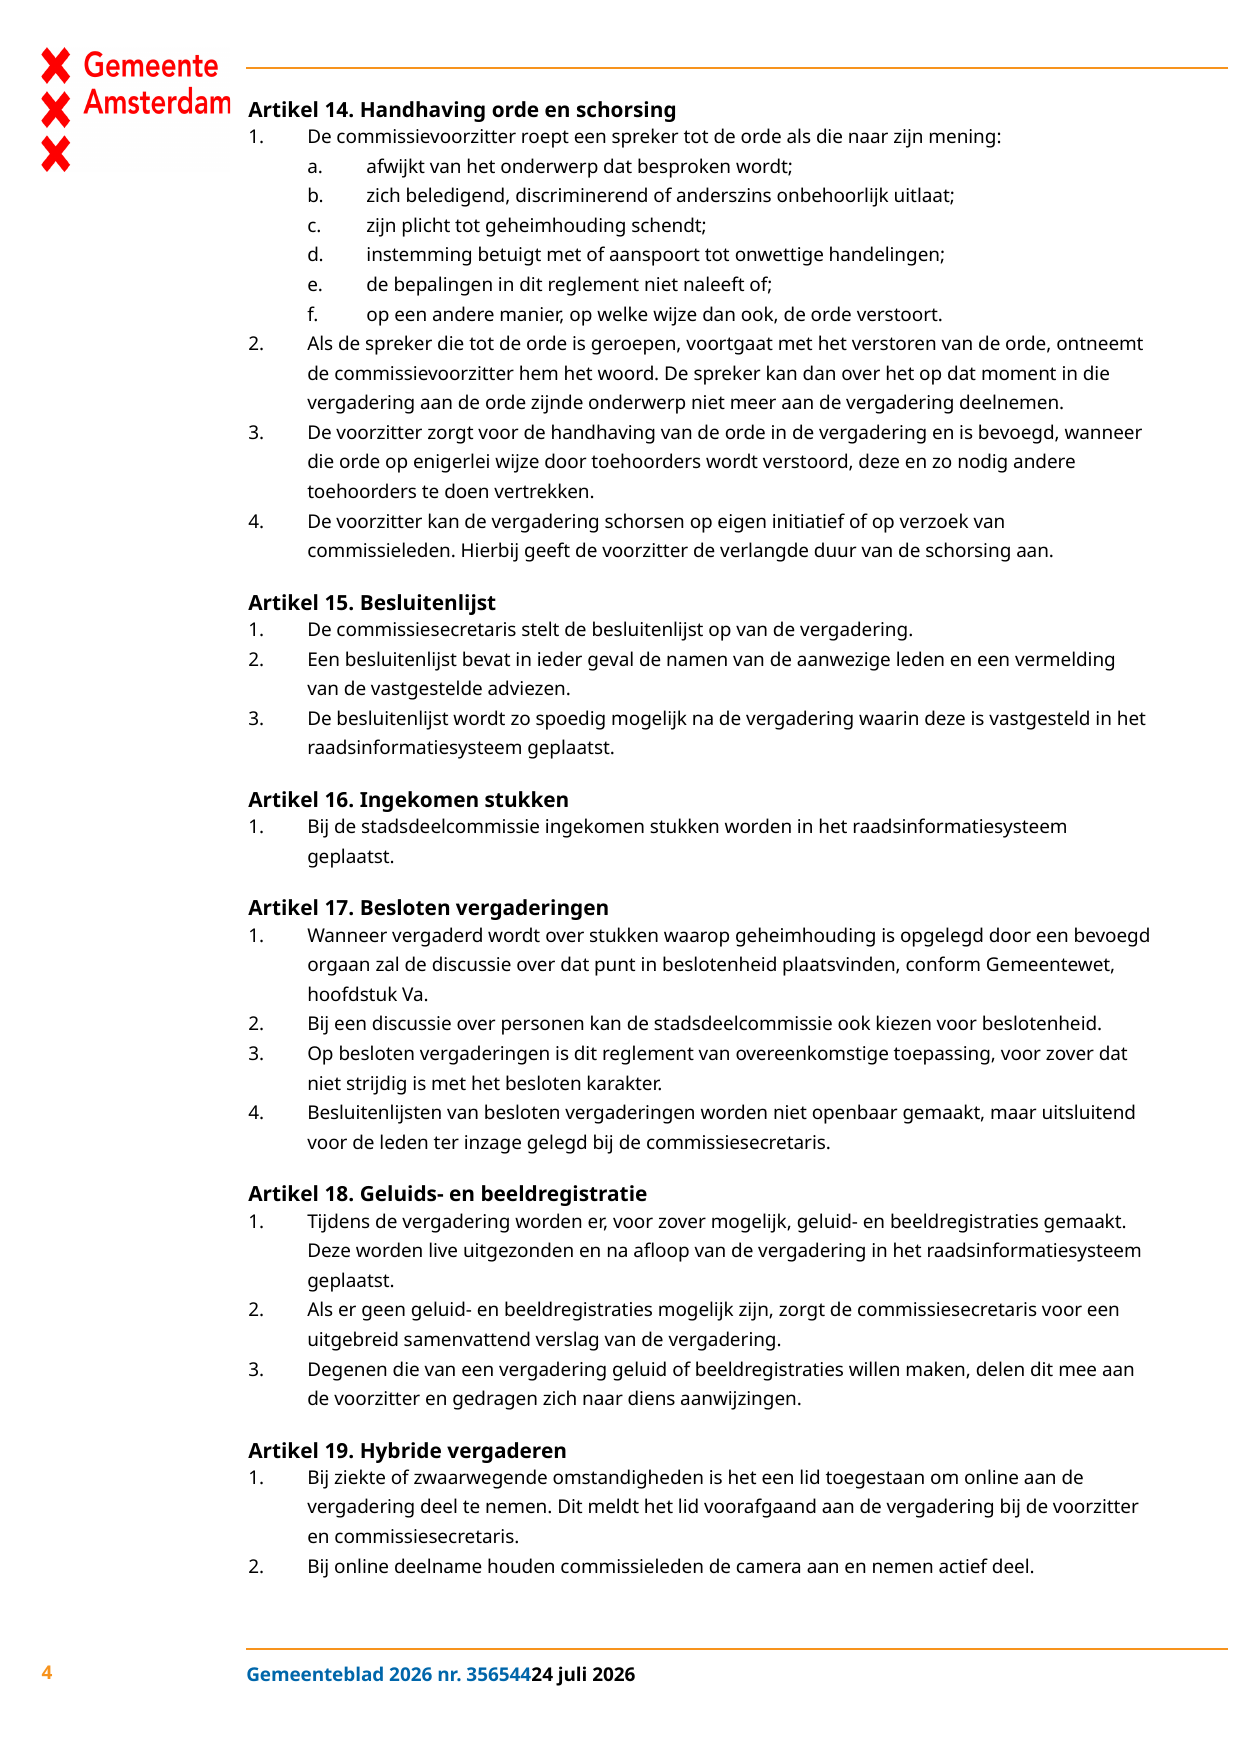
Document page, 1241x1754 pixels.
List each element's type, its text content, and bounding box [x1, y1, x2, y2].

list instemming betuigt met of aanspoort tot onwettige handelingen; [307, 242, 1152, 267]
list zijn plicht tot geheimhouding schendt; [307, 212, 1152, 238]
text Artikel 16. Ingekomen stukken [248, 785, 1152, 813]
list De commissiesecretaris stelt de besluitenlijst op van de vergadering. [248, 616, 1152, 642]
list zich beledigend, discriminerend of anderszins onbehoorlijk uitlaat; [307, 182, 1152, 208]
list Wanneer vergaderd wordt over stukken waarop geheimhouding is opgelegd door een bevoegd orgaan zal de discussie over dat punt in beslotenheid plaatsvinden, conform Gemeentewet, hoofdstuk Va. [248, 922, 1152, 1007]
list afwijkt van het onderwerp dat besproken wordt; [307, 153, 1152, 178]
list Op besloten vergaderingen is dit reglement van overeenkomstige toepassing, voor zover dat niet strijdig is met het besloten karakter. [248, 1040, 1152, 1096]
picture [41, 47, 231, 172]
list Bij de stadsdeelcommissie ingekomen stukken worden in het raadsinformatiesysteem geplaatst. [248, 813, 1152, 869]
text Artikel 15. Besluitenlijst [248, 588, 1152, 616]
list De commissievoorzitter roept een spreker tot de orde als die naar zijn mening: [248, 123, 1152, 149]
list Bij ziekte of zwaarwegende omstandigheden is het een lid toegestaan om online aan de vergadering deel te nemen. Dit meldt het lid voorafgaand aan de vergadering bij de voorzitter en commissiesecretaris. [248, 1464, 1152, 1549]
list Degenen die van een vergadering geluid of beeldregistraties willen maken, delen dit mee aan de voorzitter en gedragen zich naar diens aanwijzingen. [248, 1356, 1152, 1411]
text Artikel 18. Geluids- en beeldregistratie [248, 1179, 1152, 1208]
list Tijdens de vergadering worden er, voor zover mogelijk, geluid- en beeldregistraties gemaakt. Deze worden live uitgezonden en na afloop van de vergadering in het raadsinformatiesysteem geplaatst. [248, 1208, 1152, 1293]
text Artikel 14. Handhaving orde en schorsing [248, 95, 1152, 123]
list De voorzitter kan de vergadering schorsen op eigen initiatief of op verzoek van commissieleden. Hierbij geeft de voorzitter de verlangde duur van de schorsing aan. [248, 508, 1152, 563]
list De besluitenlijst wordt zo spoedig mogelijk na de vergadering waarin deze is vastgesteld in het raadsinformatiesysteem geplaatst. [248, 705, 1152, 760]
list op een andere manier, op welke wijze dan ook, de orde verstoort. [307, 301, 1152, 326]
text Artikel 19. Hybride vergaderen [248, 1436, 1152, 1464]
list Als de spreker die tot de orde is geroepen, voortgaat met het verstoren van de orde, ontneemt de commissievoorzitter hem het woord. De spreker kan dan over het op dat moment in die vergadering aan de orde zijnde onderwerp niet meer aan de vergadering deelnemen. [248, 330, 1152, 415]
list Besluitenlijsten van besloten vergaderingen worden niet openbaar gemaakt, maar uitsluitend voor de leden ter inzage gelegd bij de commissiesecretaris. [248, 1099, 1152, 1155]
list de bepalingen in dit reglement niet naleeft of; [307, 271, 1152, 297]
list Als er geen geluid- en beeldregistraties mogelijk zijn, zorgt de commissiesecretaris voor een uitgebreid samenvattend verslag van de vergadering. [248, 1297, 1152, 1352]
list Bij een discussie over personen kan de stadsdeelcommissie ook kiezen voor beslotenheid. [248, 1011, 1152, 1036]
list De voorzitter zorgt voor de handhaving van de orde in de vergadering en is bevoegd, wanneer die orde op enigerlei wijze door toehoorders wordt verstoord, deze en zo nodig andere toehoorders te doen vertrekken. [248, 419, 1152, 504]
text Artikel 17. Besloten vergaderingen [248, 893, 1152, 922]
list Bij online deelname houden commissieleden de camera aan en nemen actief deel. [248, 1553, 1152, 1579]
list Een besluitenlijst bevat in ieder geval de namen van de aanwezige leden en een vermelding van de vastgestelde adviezen. [248, 646, 1152, 701]
